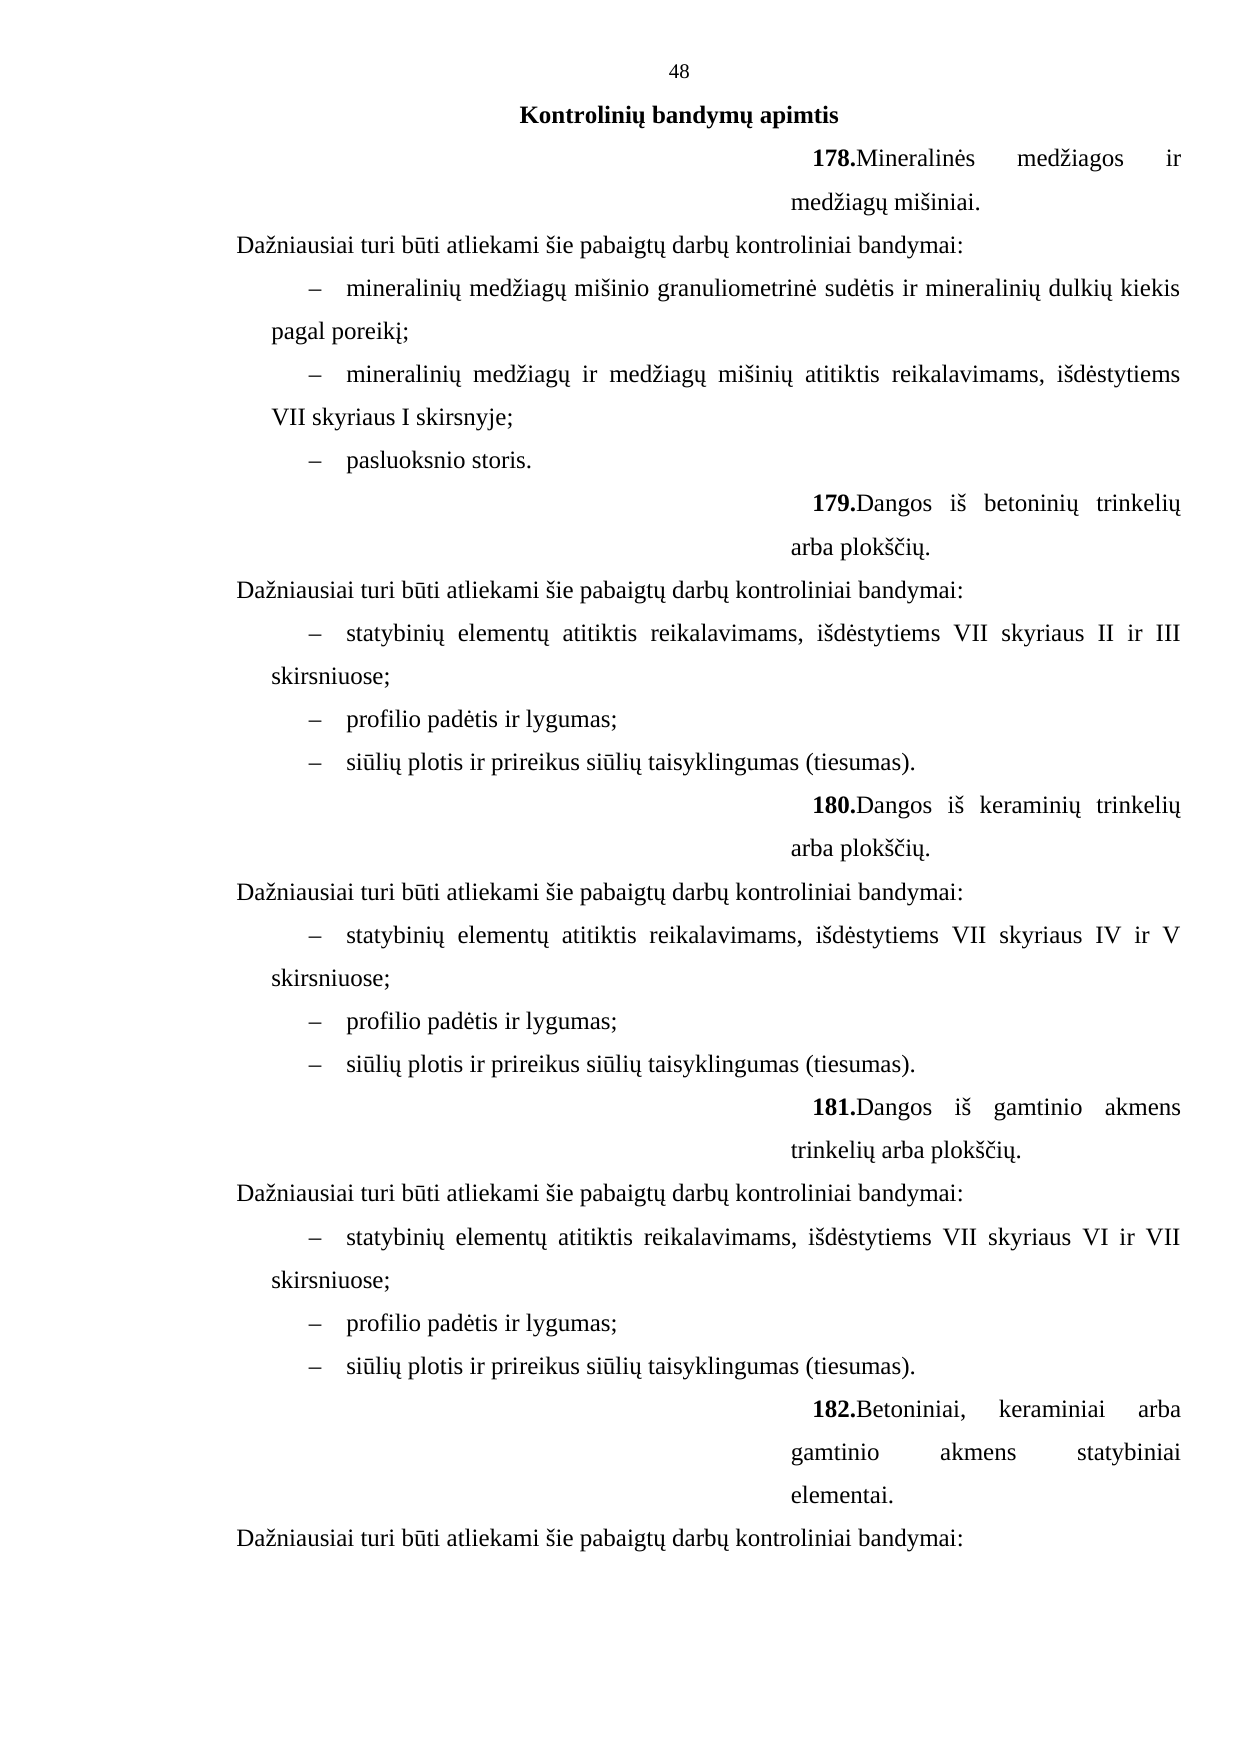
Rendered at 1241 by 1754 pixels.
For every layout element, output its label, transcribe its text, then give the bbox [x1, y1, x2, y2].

list profilio padėtis ir lygumas; [233, 1006, 1181, 1035]
text Dažniausiai turi būti atliekami šie pabaigtų darbų kontroliniai bandymai: [177, 1178, 1181, 1207]
text Dažniausiai turi būti atliekami šie pabaigtų darbų kontroliniai bandymai: [177, 575, 1181, 603]
text Dažniausiai turi būti atliekami šie pabaigtų darbų kontroliniai bandymai: [177, 1523, 1181, 1552]
list siūlių plotis ir prireikus siūlių taisyklingumas (tiesumas). [233, 1049, 1181, 1078]
text Dažniausiai turi būti atliekami šie pabaigtų darbų kontroliniai bandymai: [177, 877, 1181, 905]
list Dangos iš gamtinio akmens trinkelių arba plokščių. [753, 1092, 1181, 1164]
list Mineralinės medžiagos ir medžiagų mišiniai. [753, 143, 1181, 215]
list Dangos iš betoninių trinkelių arba plokščių. [753, 488, 1181, 560]
list pasluoksnio storis. [233, 445, 1181, 474]
list profilio padėtis ir lygumas; [233, 704, 1181, 733]
list mineralinių medžiagų ir medžiagų mišinių atitiktis reikalavimams, išdėstytiems VII skyriaus I skirsnyje; [233, 359, 1181, 431]
list mineralinių medžiagų mišinio granuliometrinė sudėtis ir mineralinių dulkių kiekis pagal poreikį; [233, 273, 1181, 345]
list siūlių plotis ir prireikus siūlių taisyklingumas (tiesumas). [233, 1351, 1181, 1380]
list siūlių plotis ir prireikus siūlių taisyklingumas (tiesumas). [233, 747, 1181, 776]
list statybinių elementų atitiktis reikalavimams, išdėstytiems VII skyriaus VI ir VII skirsniuose; [233, 1222, 1181, 1293]
list Betoniniai, keraminiai arba gamtinio akmens statybiniai elementai. [753, 1394, 1181, 1509]
list profilio padėtis ir lygumas; [233, 1308, 1181, 1337]
text Dažniausiai turi būti atliekami šie pabaigtų darbų kontroliniai bandymai: [177, 230, 1181, 258]
list statybinių elementų atitiktis reikalavimams, išdėstytiems VII skyriaus IV ir V skirsniuose; [233, 920, 1181, 992]
list Dangos iš keraminių trinkelių arba plokščių. [753, 790, 1181, 862]
list statybinių elementų atitiktis reikalavimams, išdėstytiems VII skyriaus II ir III skirsniuose; [233, 618, 1181, 690]
text Kontrolinių bandymų apimtis [177, 100, 1181, 129]
